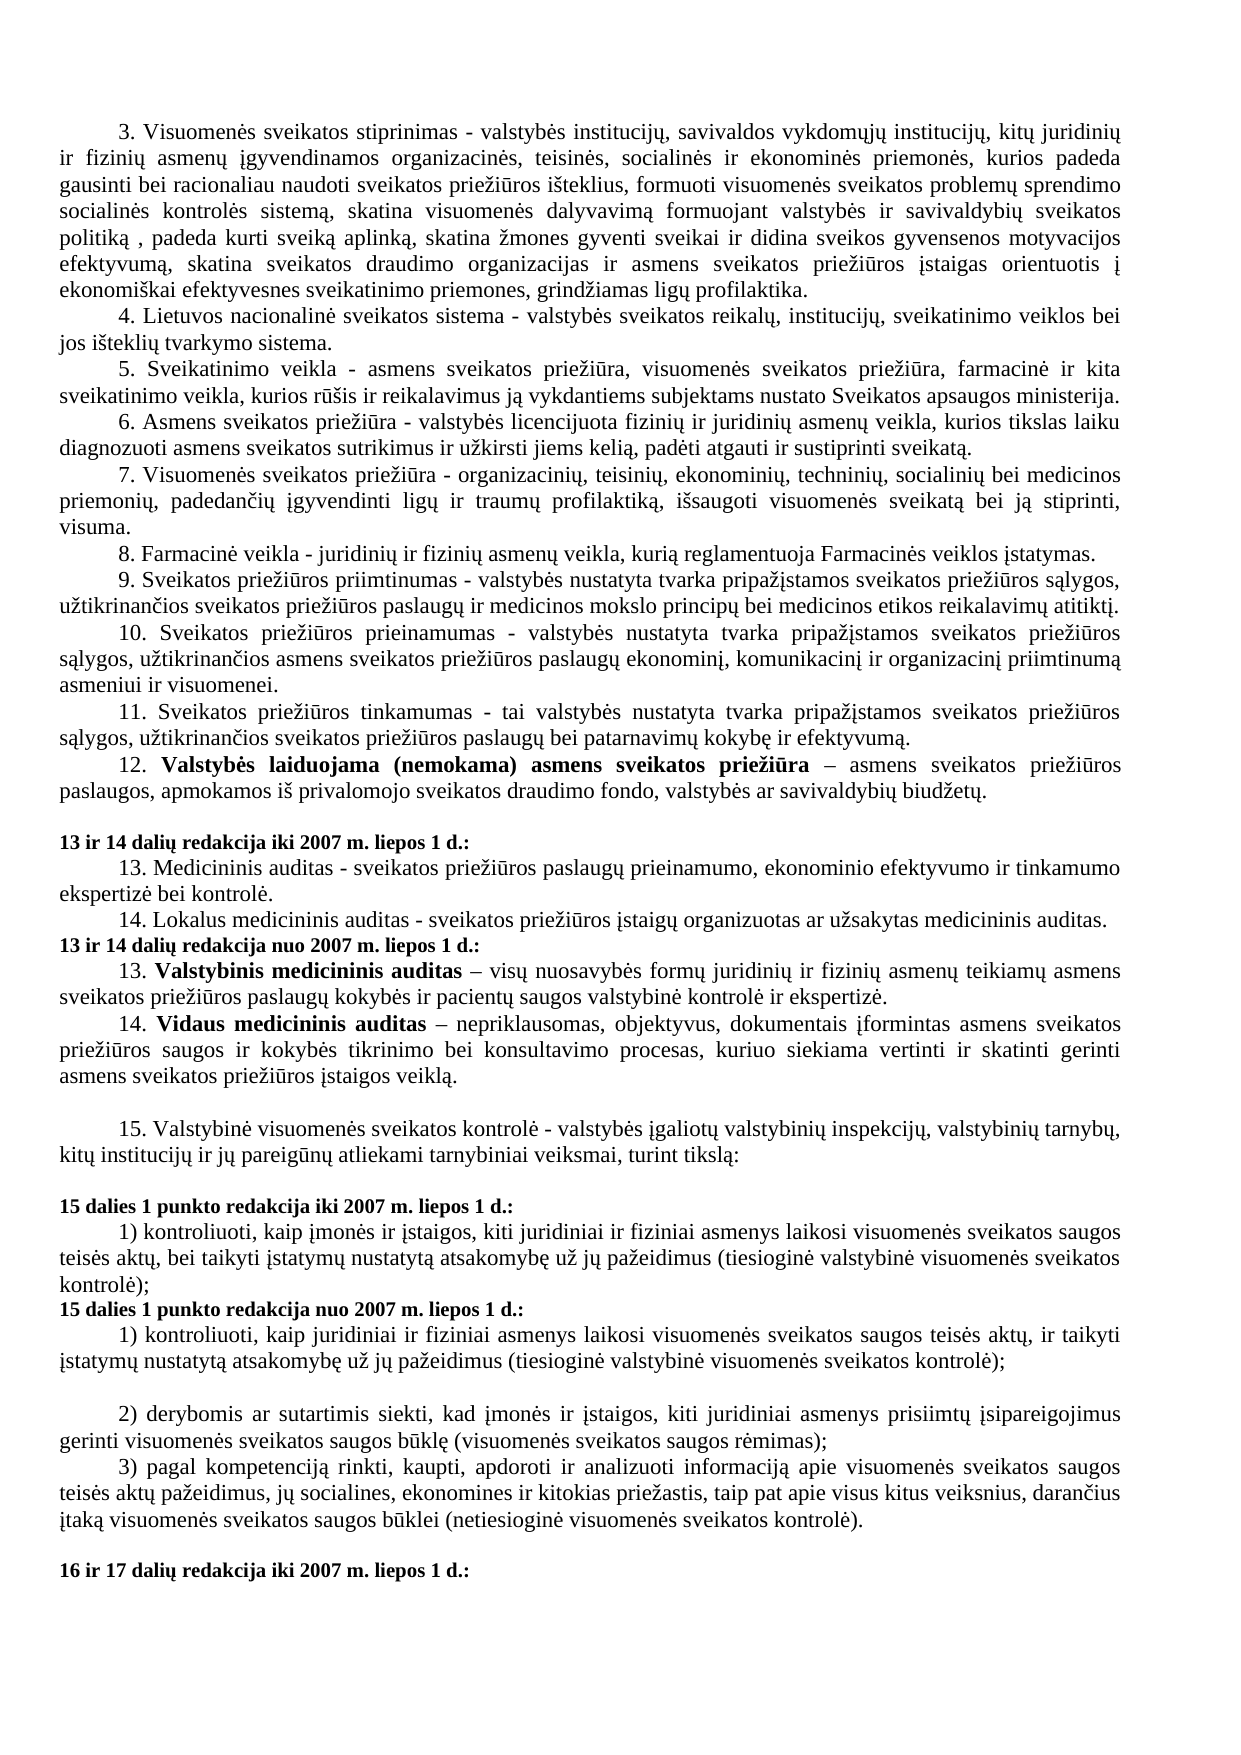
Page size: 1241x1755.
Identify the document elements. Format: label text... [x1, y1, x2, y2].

text 3. Visuomenės sveikatos stiprinimas - valstybės institucijų, savivaldos vykdomųjų institucijų, kitų juridinių ir fizinių asmenų įgyvendinamos organizacinės, teisinės, socialinės ir ekonominės priemonės, kurios padeda gausinti bei racionaliau naudoti sveikatos priežiūros išteklius, formuoti visuomenės sveikatos problemų sprendimo socialinės kontrolės sistemą, skatina visuomenės dalyvavimą formuojant valstybės ir savivaldybių sveikatos politiką , padeda kurti sveiką aplinką, skatina žmones gyventi sveikai ir didina sveikos gyvensenos motyvacijos efektyvumą, skatina sveikatos draudimo organizacijas ir asmens sveikatos priežiūros įstaigas orientuotis į ekonomiškai efektyvesnes sveikatinimo priemones, grindžiamas ligų profilaktika. [59, 118, 1122, 303]
text 11. Sveikatos priežiūros tinkamumas - tai valstybės nustatyta tvarka pripažįstamos sveikatos priežiūros sąlygos, užtikrinančios sveikatos priežiūros paslaugų bei patarnavimų kokybę ir efektyvumą. [59, 698, 1122, 751]
text 7. Visuomenės sveikatos priežiūra - organizacinių, teisinių, ekonominių, techninių, socialinių bei medicinos priemonių, padedančių įgyvendinti ligų ir traumų profilaktiką, išsaugoti visuomenės sveikatą bei ją stiprinti, visuma. [59, 461, 1122, 540]
text 15 dalies 1 punkto redakcija nuo 2007 m. liepos 1 d.: [59, 1297, 1122, 1321]
text 3) pagal kompetenciją rinkti, kaupti, apdoroti ir analizuoti informaciją apie visuomenės sveikatos saugos teisės aktų pažeidimus, jų socialines, ekonomines ir kitokias priežastis, taip pat apie visus kitus veiksnius, darančius įtaką visuomenės sveikatos saugos būklei (netiesioginė visuomenės sveikatos kontrolė). [59, 1453, 1122, 1532]
text 6. Asmens sveikatos priežiūra - valstybės licencijuota fizinių ir juridinių asmenų veikla, kurios tikslas laiku diagnozuoti asmens sveikatos sutrikimus ir užkirsti jiems kelią, padėti atgauti ir sustiprinti sveikatą. [59, 408, 1122, 461]
text 15. Valstybinė visuomenės sveikatos kontrolė - valstybės įgaliotų valstybinių inspekcijų, valstybinių tarnybų, kitų institucijų ir jų pareigūnų atliekami tarnybiniai veiksmai, turint tikslą: [59, 1115, 1122, 1168]
text 1) kontroliuoti, kaip įmonės ir įstaigos, kiti juridiniai ir fiziniai asmenys laikosi visuomenės sveikatos saugos teisės aktų, bei taikyti įstatymų nustatytą atsakomybę už jų pažeidimus (tiesioginė valstybinė visuomenės sveikatos kontrolė); [59, 1218, 1122, 1297]
text 4. Lietuvos nacionalinė sveikatos sistema - valstybės sveikatos reikalų, institucijų, sveikatinimo veiklos bei jos išteklių tvarkymo sistema. [59, 303, 1122, 355]
text 14. Lokalus medicininis auditas - sveikatos priežiūros įstaigų organizuotas ar užsakytas medicininis auditas. [59, 906, 1122, 933]
text 15 dalies 1 punkto redakcija iki 2007 m. liepos 1 d.: [59, 1194, 1122, 1218]
text 14. Vidaus medicininis auditas – nepriklausomas, objektyvus, dokumentais įformintas asmens sveikatos priežiūros saugos ir kokybės tikrinimo bei konsultavimo procesas, kuriuo siekiama vertinti ir skatinti gerinti asmens sveikatos priežiūros įstaigos veiklą. [59, 1009, 1122, 1089]
text 2) derybomis ar sutartimis siekti, kad įmonės ir įstaigos, kiti juridiniai asmenys prisiimtų įsipareigojimus gerinti visuomenės sveikatos saugos būklę (visuomenės sveikatos saugos rėmimas); [59, 1400, 1122, 1453]
text 1) kontroliuoti, kaip juridiniai ir fiziniai asmenys laikosi visuomenės sveikatos saugos teisės aktų, ir taikyti įstatymų nustatytą atsakomybę už jų pažeidimus (tiesioginė valstybinė visuomenės sveikatos kontrolė); [59, 1321, 1122, 1374]
text 5. Sveikatinimo veikla - asmens sveikatos priežiūra, visuomenės sveikatos priežiūra, farmacinė ir kita sveikatinimo veikla, kurios rūšis ir reikalavimus ją vykdantiems subjektams nustato Sveikatos apsaugos ministerija. [59, 355, 1122, 408]
text 12. Valstybės laiduojama (nemokama) asmens sveikatos priežiūra – asmens sveikatos priežiūros paslaugos, apmokamos iš privalomojo sveikatos draudimo fondo, valstybės ar savivaldybių biudžetų. [59, 751, 1122, 803]
text 10. Sveikatos priežiūros prieinamumas - valstybės nustatyta tvarka pripažįstamos sveikatos priežiūros sąlygos, užtikrinančios asmens sveikatos priežiūros paslaugų ekonominį, komunikacinį ir organizacinį priimtinumą asmeniui ir visuomenei. [59, 619, 1122, 698]
text 13. Medicininis auditas - sveikatos priežiūros paslaugų prieinamumo, ekonominio efektyvumo ir tinkamumo ekspertizė bei kontrolė. [59, 854, 1122, 906]
text 8. Farmacinė veikla - juridinių ir fizinių asmenų veikla, kurią reglamentuoja Farmacinės veiklos įstatymas. [59, 540, 1122, 566]
text 9. Sveikatos priežiūros priimtinumas - valstybės nustatyta tvarka pripažįstamos sveikatos priežiūros sąlygos, užtikrinančios sveikatos priežiūros paslaugų ir medicinos mokslo principų bei medicinos etikos reikalavimų atitiktį. [59, 566, 1122, 619]
text 13 ir 14 dalių redakcija nuo 2007 m. liepos 1 d.: [59, 933, 1122, 957]
text 13 ir 14 dalių redakcija iki 2007 m. liepos 1 d.: [59, 830, 1122, 854]
text 16 ir 17 dalių redakcija iki 2007 m. liepos 1 d.: [59, 1558, 1122, 1582]
text 13. Valstybinis medicininis auditas – visų nuosavybės formų juridinių ir fizinių asmenų teikiamų asmens sveikatos priežiūros paslaugų kokybės ir pacientų saugos valstybinė kontrolė ir ekspertizė. [59, 957, 1122, 1009]
